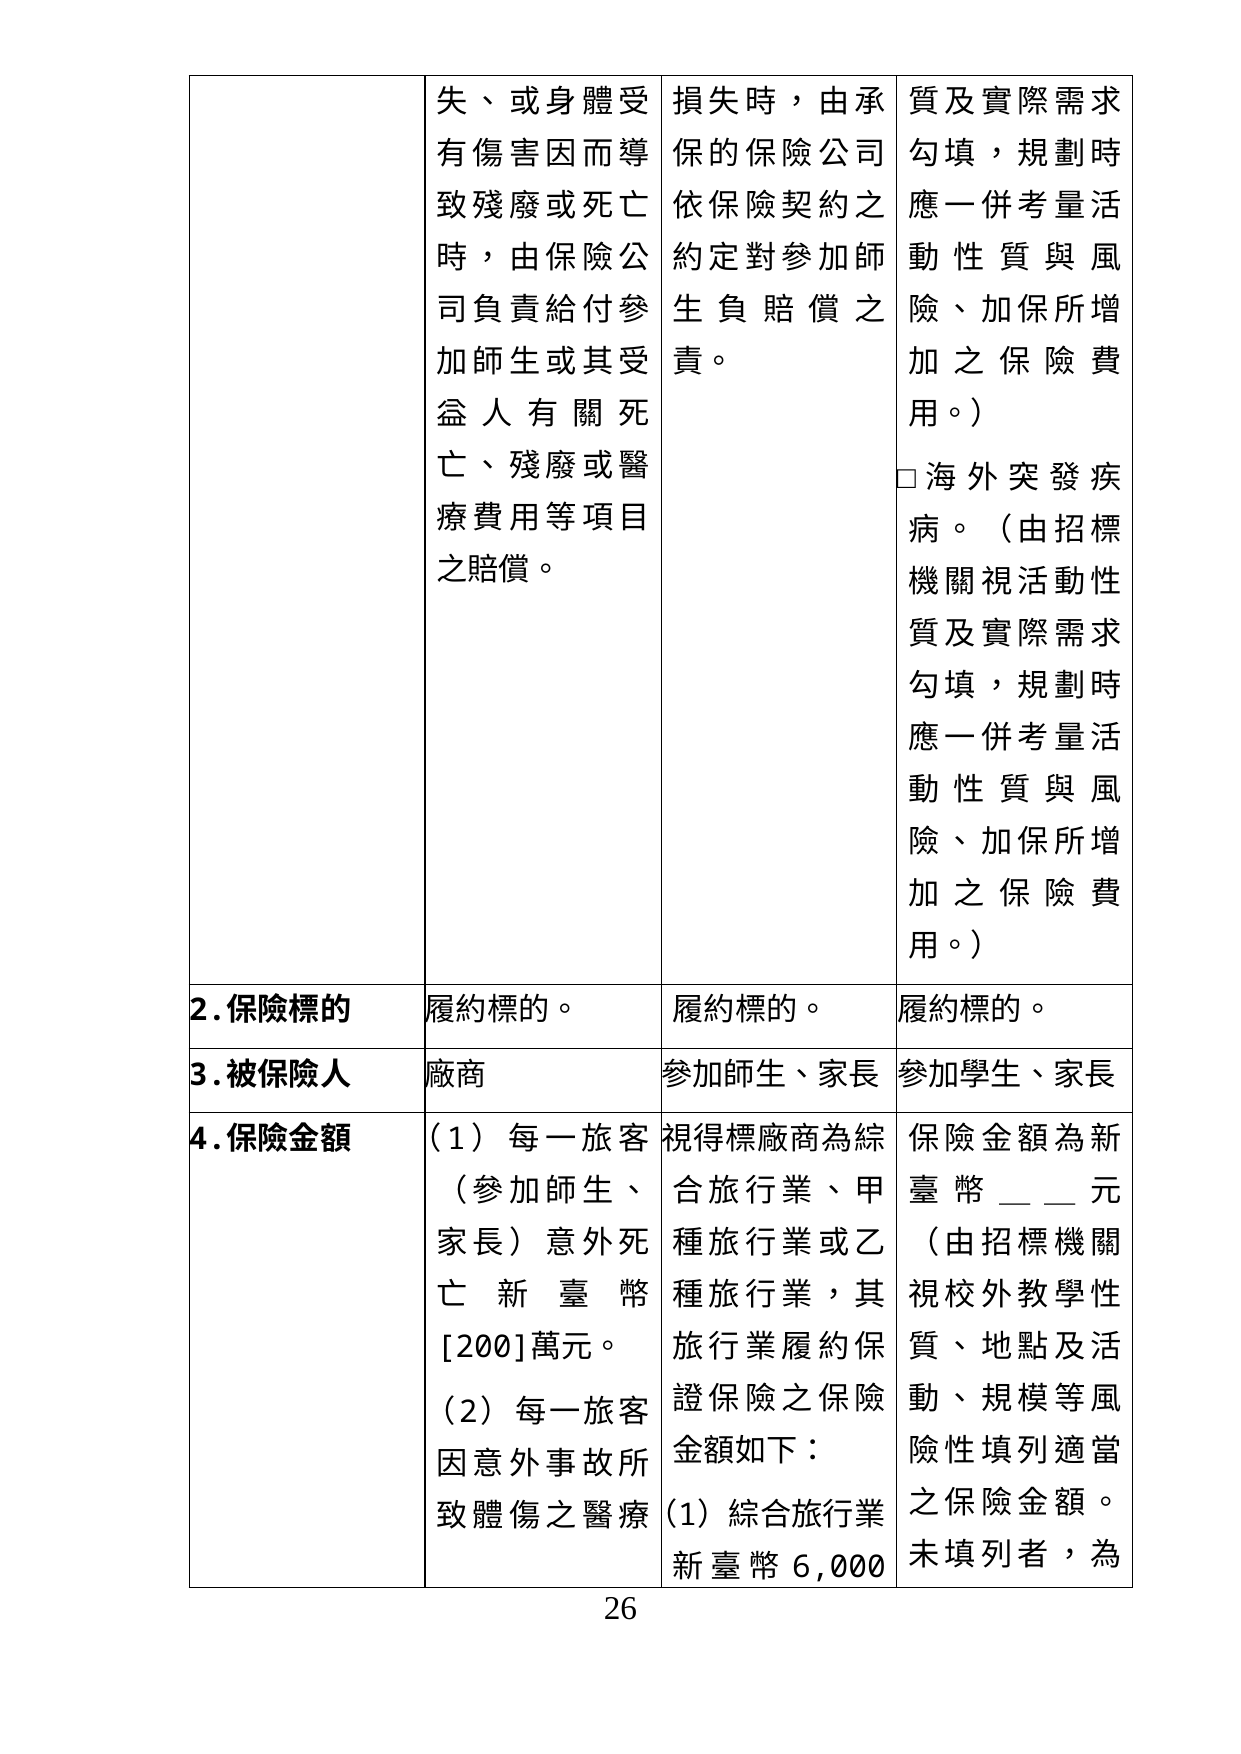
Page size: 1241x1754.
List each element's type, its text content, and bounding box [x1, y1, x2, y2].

table_cell 廠商 [426, 1049, 661, 1112]
table_cell 失、或身體受有傷害因而導致殘廢或死亡時，由保險公司負責給付參加師生或其受益人有關死亡、殘廢或醫療費用等項目之賠償。 [426, 76, 661, 983]
table_cell 履約標的。 [897, 985, 1132, 1048]
table_cell 參加學生、家長 [897, 1049, 1132, 1112]
table_cell 參加師生、家長 [662, 1049, 896, 1112]
table_cell 保險金額為新臺幣＿＿元（由招標機關視校外教學性質、地點及活動、規模等風險性填列適當之保險金額。未填列者，為 [897, 1113, 1132, 1587]
table_cell 3.被保險人 [190, 1049, 424, 1112]
table_cell 履約標的。 [426, 985, 661, 1048]
table_cell （1）每一旅客（參加師生、家長）意外死亡新臺幣[200]萬元。 （2）每一旅客因意外事故所致體傷之醫療費用新臺幣[10 萬]元。 （3）國際教育旅行：旅客家屬前往海外處理善後所必需支出之費用：新臺幣[10 萬]元；國內旅遊：善後處理費用新臺幣[5 萬]元。 （4）每一旅客證件遺失之損害賠償費用新臺幣[2,000]元。 （招標機關注意：前揭括號內金額為旅行業管理規則所訂各保險金額下限，招標機關得視校外教學性質、地點及活動、規模等風險性調高保險金額，載明於招標文件。） [426, 1113, 661, 1587]
table_cell 質及實際需求勾填，規劃時應一併考量活動性質與風險、加保所增加之保險費用。） □海外突發疾病。（由招標機關視活動性質及實際需求勾填，規劃時應一併考量活動性質與風險、加保所增加之保險費用。） [897, 76, 1132, 983]
table_cell [190, 76, 424, 983]
table_cell 4.保險金額 [190, 1113, 424, 1587]
table_cell 履約標的。 [662, 985, 896, 1048]
table_cell 2.保險標的 [190, 985, 424, 1048]
table_cell 視得標廠商為綜合旅行業、甲種旅行業或乙種旅行業，其旅行業履約保證保險之保險金額如下： （1）綜合旅行業新臺幣6,000 萬元。 （2）甲種旅行業新臺幣2,000 萬元。 （3）乙種旅行業新臺幣800 萬元。 （4）綜合旅行業、甲種旅行業每增設分公司一家，應增加新臺幣400 萬元，乙種旅行業每增設分公司一家，應增加新臺幣200 萬元。 （5）旅行業已取得經中央主管機關認可足以保障旅客權益之觀光公益法人會員資格者，其履約保證保險應投保最低金額如下，不適用前項之規定： 1合旅行業新臺幣4,000 萬元。 2種旅行業新臺幣500 萬元。 3種旅行業新臺幣200 萬元。 4合旅行業、甲種旅行業每增設分公司一家，應增加新臺幣100 萬元，乙種旅行業每增設分公司一家，應增加新臺幣50 萬元。 [662, 1113, 896, 1587]
table_cell 損失時，由承保的保險公司依保險契約之約定對參加師生負賠償之責。 [662, 76, 896, 983]
